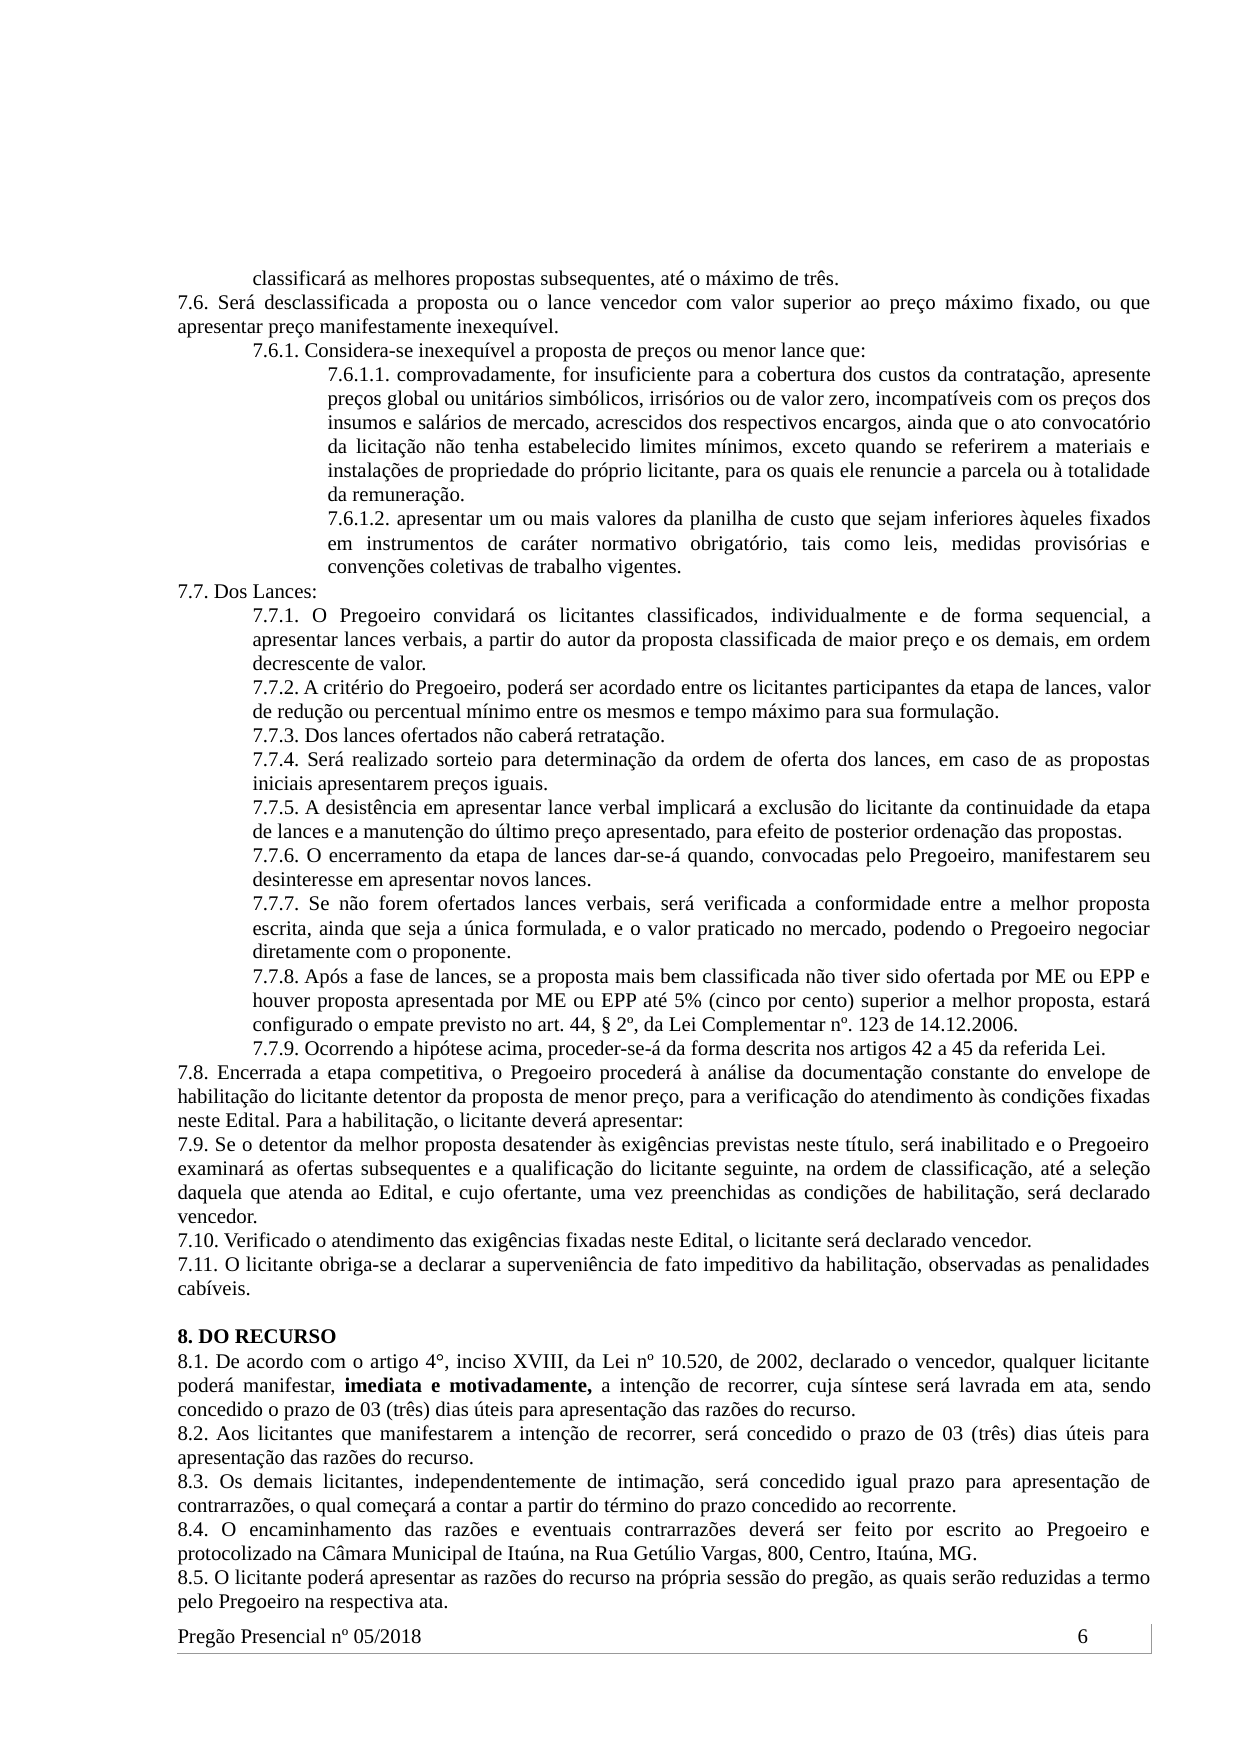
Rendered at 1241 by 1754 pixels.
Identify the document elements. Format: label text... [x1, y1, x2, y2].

text 7.7.1. O Pregoeiro convidará os licitantes classificados, individualmente e de forma sequencial, a apresentar lances verbais, a partir do autor da proposta classificada de maior preço e os demais, em ordem decrescente de valor. [252, 603, 1152, 675]
text 7.6. Será desclassificada a proposta ou o lance vencedor com valor superior ao preço máximo fixado, ou que apresentar preço manifestamente inexequível. [177, 290, 1152, 338]
text 7.6.1. Considera-se inexequível a proposta de preços ou menor lance que: [252, 338, 1152, 362]
text 7.7.9. Ocorrendo a hipótese acima, proceder-se-á da forma descrita nos artigos 42 a 45 da referida Lei. [252, 1036, 1152, 1060]
text classificará as melhores propostas subsequentes, até o máximo de três. [252, 266, 1152, 290]
text 7.6.1.1. comprovadamente, for insuficiente para a cobertura dos custos da contratação, apresente preços global ou unitários simbólicos, irrisórios ou de valor zero, incompatíveis com os preços dos insumos e salários de mercado, acrescidos dos respectivos encargos, ainda que o ato convocatório da licitação não tenha estabelecido limites mínimos, exceto quando se referirem a materiais e instalações de propriedade do próprio licitante, para os quais ele renuncie a parcela ou à totalidade da remuneração. [327, 362, 1152, 506]
text 7.10. Verificado o atendimento das exigências fixadas neste Edital, o licitante será declarado vencedor. [177, 1228, 1152, 1252]
text 7.6.1.2. apresentar um ou mais valores da planilha de custo que sejam inferiores àqueles fixados em instrumentos de caráter normativo obrigatório, tais como leis, medidas provisórias e convenções coletivas de trabalho vigentes. [327, 506, 1152, 578]
text 7.7.8. Após a fase de lances, se a proposta mais bem classificada não tiver sido ofertada por ME ou EPP e houver proposta apresentada por ME ou EPP até 5% (cinco por cento) superior a melhor proposta, estará configurado o empate previsto no art. 44, § 2º, da Lei Complementar nº. 123 de 14.12.2006. [252, 963, 1152, 1036]
text 7.7.7. Se não forem ofertados lances verbais, será verificada a conformidade entre a melhor proposta escrita, ainda que seja a única formulada, e o valor praticado no mercado, podendo o Pregoeiro negociar diretamente com o proponente. [252, 891, 1152, 963]
text 8.4. O encaminhamento das razões e eventuais contrarrazões deverá ser feito por escrito ao Pregoeiro e protocolizado na Câmara Municipal de Itaúna, na Rua Getúlio Vargas, 800, Centro, Itaúna, MG. [177, 1517, 1152, 1565]
text 8.5. O licitante poderá apresentar as razões do recurso na própria sessão do pregão, as quais serão reduzidas a termo pelo Pregoeiro na respectiva ata. [177, 1565, 1152, 1613]
text 7.7.3. Dos lances ofertados não caberá retratação. [252, 723, 1152, 747]
text 7.7.5. A desistência em apresentar lance verbal implicará a exclusão do licitante da continuidade da etapa de lances e a manutenção do último preço apresentado, para efeito de posterior ordenação das propostas. [252, 795, 1152, 843]
text 8.1. De acordo com o artigo 4°, inciso XVIII, da Lei nº 10.520, de 2002, declarado o vencedor, qualquer licitante poderá manifestar, imediata e motivadamente, a intenção de recorrer, cuja síntese será lavrada em ata, sendo concedido o prazo de 03 (três) dias úteis para apresentação das razões do recurso. [177, 1348, 1152, 1421]
text 7.11. O licitante obriga-se a declarar a superveniência de fato impeditivo da habilitação, observadas as penalidades cabíveis. [177, 1252, 1152, 1300]
text 8. DO RECURSO [177, 1324, 1152, 1348]
text 7.9. Se o detentor da melhor proposta desatender às exigências previstas neste título, será inabilitado e o Pregoeiro examinará as ofertas subsequentes e a qualificação do licitante seguinte, na ordem de classificação, até a seleção daquela que atenda ao Edital, e cujo ofertante, uma vez preenchidas as condições de habilitação, será declarado vencedor. [177, 1132, 1152, 1228]
text 7.8. Encerrada a etapa competitiva, o Pregoeiro procederá à análise da documentação constante do envelope de habilitação do licitante detentor da proposta de menor preço, para a verificação do atendimento às condições fixadas neste Edital. Para a habilitação, o licitante deverá apresentar: [177, 1060, 1152, 1132]
text 7.7.2. A critério do Pregoeiro, poderá ser acordado entre os licitantes participantes da etapa de lances, valor de redução ou percentual mínimo entre os mesmos e tempo máximo para sua formulação. [252, 675, 1152, 723]
text 8.3. Os demais licitantes, independentemente de intimação, será concedido igual prazo para apresentação de contrarrazões, o qual começará a contar a partir do término do prazo concedido ao recorrente. [177, 1469, 1152, 1517]
text 7.7.4. Será realizado sorteio para determinação da ordem de oferta dos lances, em caso de as propostas iniciais apresentarem preços iguais. [252, 747, 1152, 795]
text 8.2. Aos licitantes que manifestarem a intenção de recorrer, será concedido o prazo de 03 (três) dias úteis para apresentação das razões do recurso. [177, 1421, 1152, 1469]
text 7.7. Dos Lances: [177, 578, 1152, 603]
text 7.7.6. O encerramento da etapa de lances dar-se-á quando, convocadas pelo Pregoeiro, manifestarem seu desinteresse em apresentar novos lances. [252, 843, 1152, 891]
